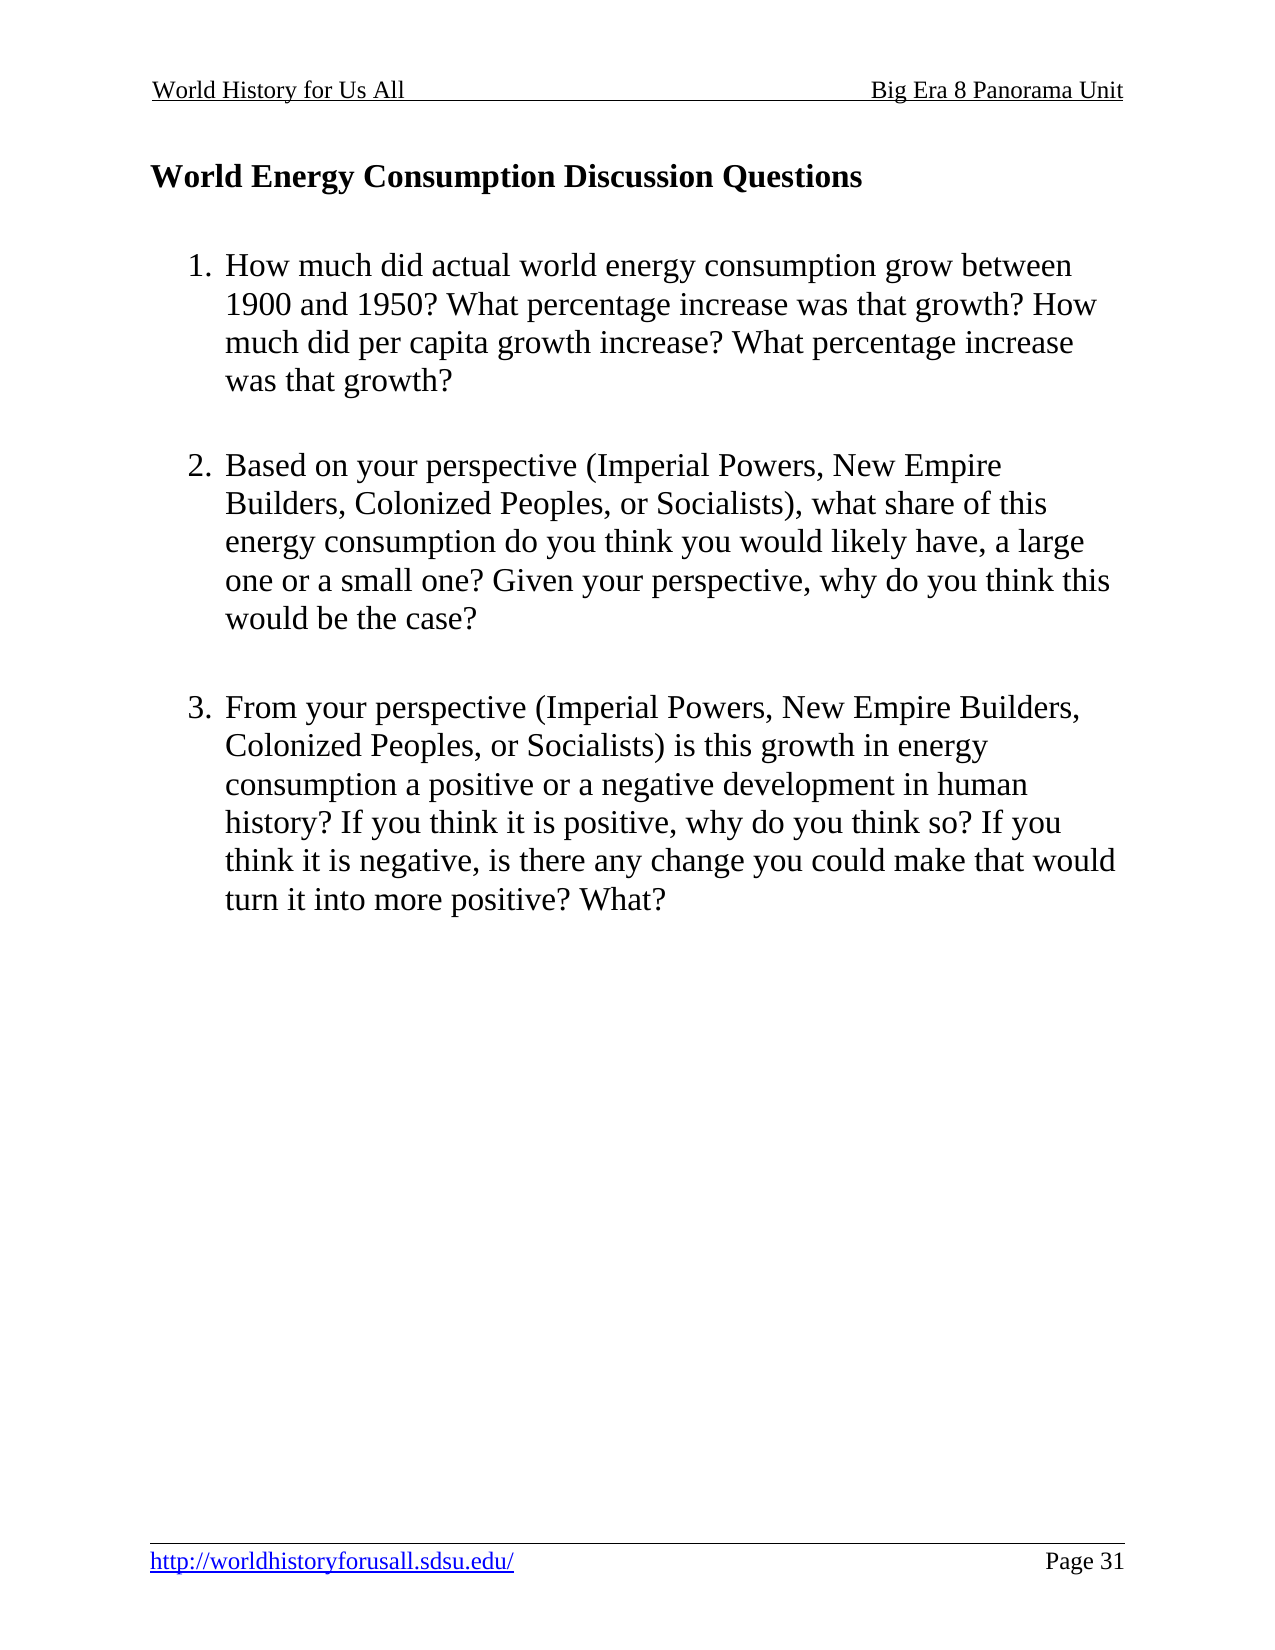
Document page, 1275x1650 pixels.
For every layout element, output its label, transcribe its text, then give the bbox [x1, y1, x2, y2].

subtitle World Energy Consumption Discussion Questions [150, 156, 1125, 194]
list From your perspective (Imperial Powers, New Empire Builders, Colonized Peoples, or Socialists) is this growth in energy consumption a positive or a negative development in human history? If you think it is positive, why do you think so? If you think it is negative, is there any change you could make that would turn it into more positive? What? [187, 687, 1125, 917]
subtitle How much did actual world energy consumption grow between 1900 and 1950? What percentage increase was that growth? How much did per capita growth increase? What percentage increase was that growth? [187, 245, 1125, 399]
list Based on your perspective (Imperial Powers, New Empire Builders, Colonized Peoples, or Socialists), what share of this energy consumption do you think you would likely have, a large one or a small one? Given your perspective, why do you think this would be the case? [187, 445, 1125, 636]
